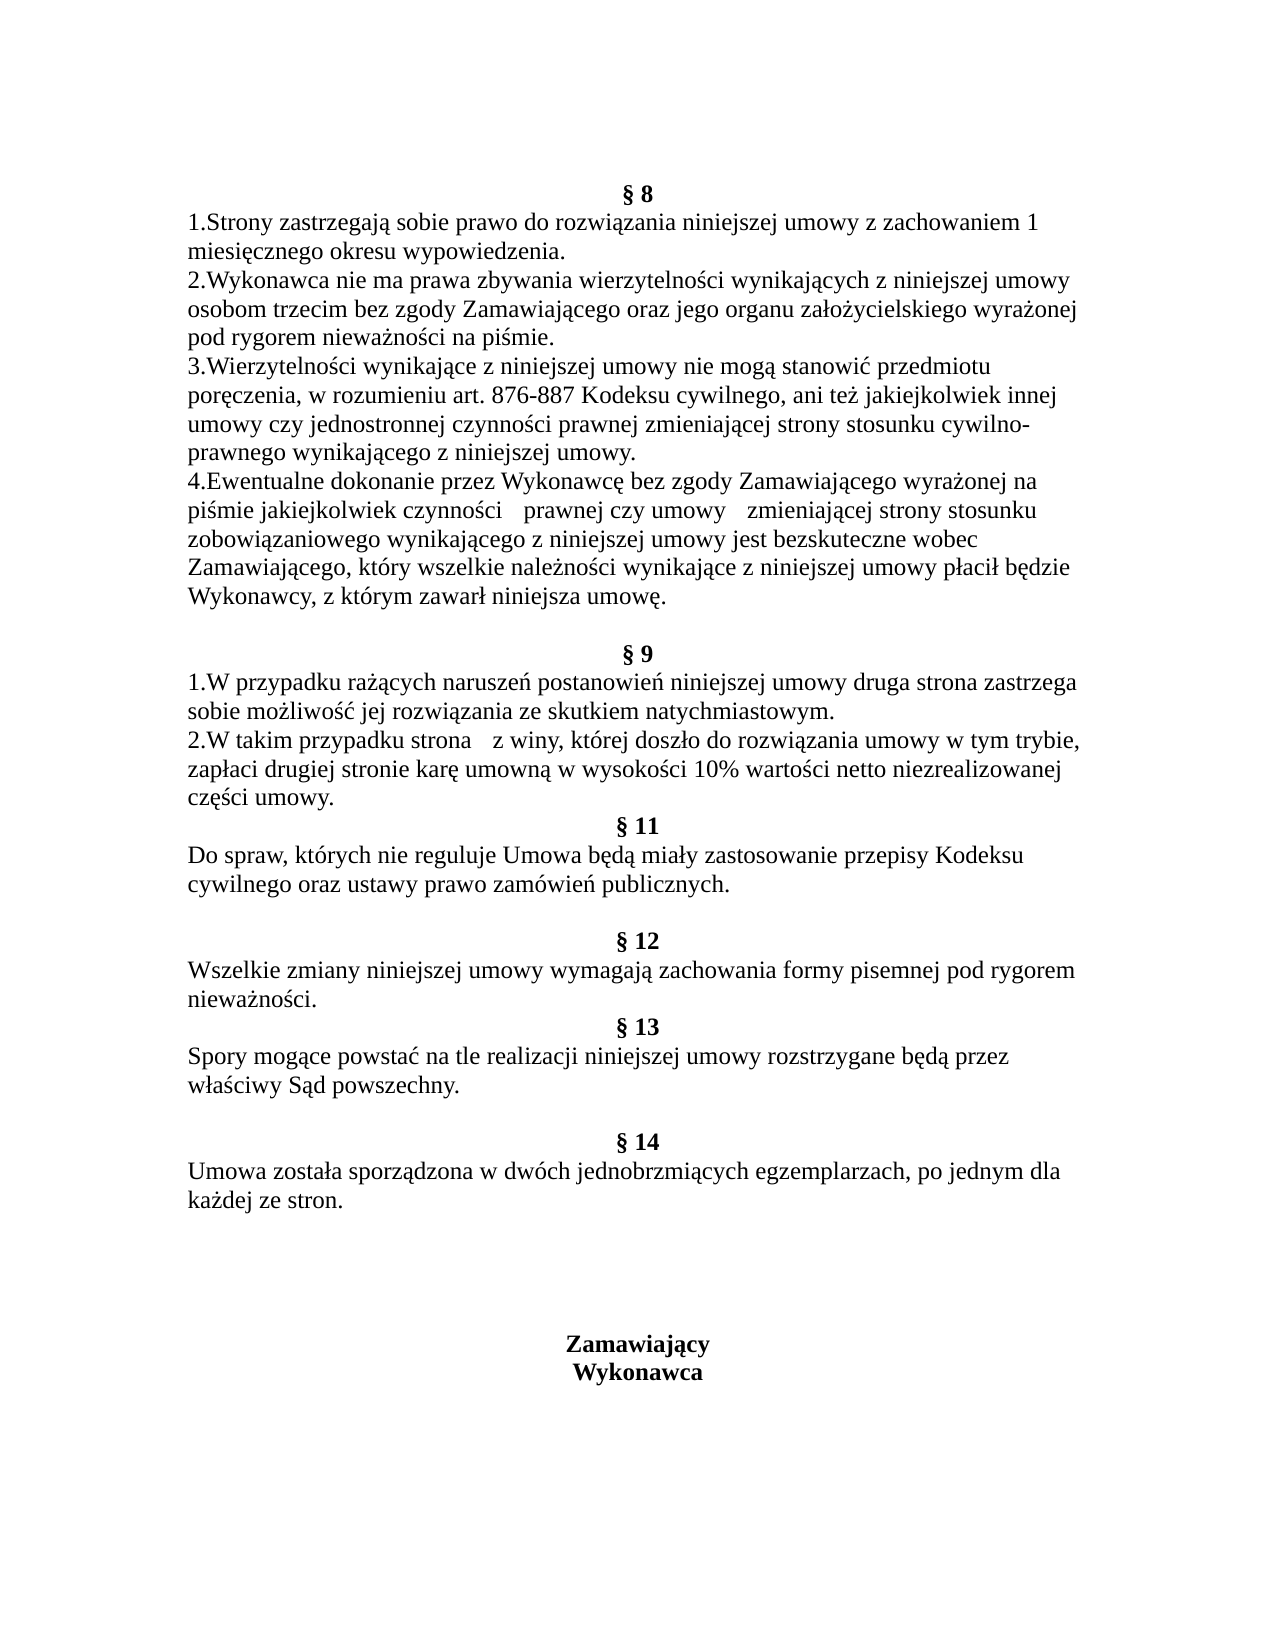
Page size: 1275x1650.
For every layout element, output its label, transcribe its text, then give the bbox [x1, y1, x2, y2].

text 1.Strony zastrzegają sobie prawo do rozwiązania niniejszej umowy z zachowaniem 1 miesięcznego okresu wypowiedzenia. [187, 207, 1087, 265]
text § 9 [187, 639, 1087, 667]
text Zamawiający Wykonawca [187, 1329, 1087, 1386]
text 3.Wierzytelności wynikające z niniejszej umowy nie mogą stanowić przedmiotu poręczenia, w rozumieniu art. 876-887 Kodeksu cywilnego, ani też jakiejkolwiek innej umowy czy jednostronnej czynności prawnej zmieniającej strony stosunku cywilno- prawnego wynikającego z niniejszej umowy. [187, 351, 1087, 466]
text Wszelkie zmiany niniejszej umowy wymagają zachowania formy pisemnej pod rygorem nieważności. [187, 955, 1087, 1012]
text § 14 [187, 1127, 1087, 1156]
text § 8 [187, 179, 1087, 207]
text 2.W takim przypadku strona z winy, której doszło do rozwiązania umowy w tym trybie, zapłaci drugiej stronie karę umowną w wysokości 10% wartości netto niezrealizowanej części umowy. [187, 725, 1087, 811]
text 2.Wykonawca nie ma prawa zbywania wierzytelności wynikających z niniejszej umowy osobom trzecim bez zgody Zamawiającego oraz jego organu założycielskiego wyrażonej pod rygorem nieważności na piśmie. [187, 265, 1087, 351]
text 1.W przypadku rażących naruszeń postanowień niniejszej umowy druga strona zastrzega sobie możliwość jej rozwiązania ze skutkiem natychmiastowym. [187, 667, 1087, 725]
text Do spraw, których nie reguluje Umowa będą miały zastosowanie przepisy Kodeksu cywilnego oraz ustawy prawo zamówień publicznych. [187, 840, 1087, 897]
text § 12 [187, 926, 1087, 955]
text Spory mogące powstać na tle realizacji niniejszej umowy rozstrzygane będą przez właściwy Sąd powszechny. [187, 1041, 1087, 1099]
text 4.Ewentualne dokonanie przez Wykonawcę bez zgody Zamawiającego wyrażonej na piśmie jakiejkolwiek czynności prawnej czy umowy zmieniającej strony stosunku zobowiązaniowego wynikającego z niniejszej umowy jest bezskuteczne wobec Zamawiającego, który wszelkie należności wynikające z niniejszej umowy płacił będzie Wykonawcy, z którym zawarł niniejsza umowę. [187, 466, 1087, 610]
text § 11 [187, 811, 1087, 840]
text Umowa została sporządzona w dwóch jednobrzmiących egzemplarzach, po jednym dla każdej ze stron. [187, 1156, 1087, 1214]
text § 13 [187, 1012, 1087, 1041]
